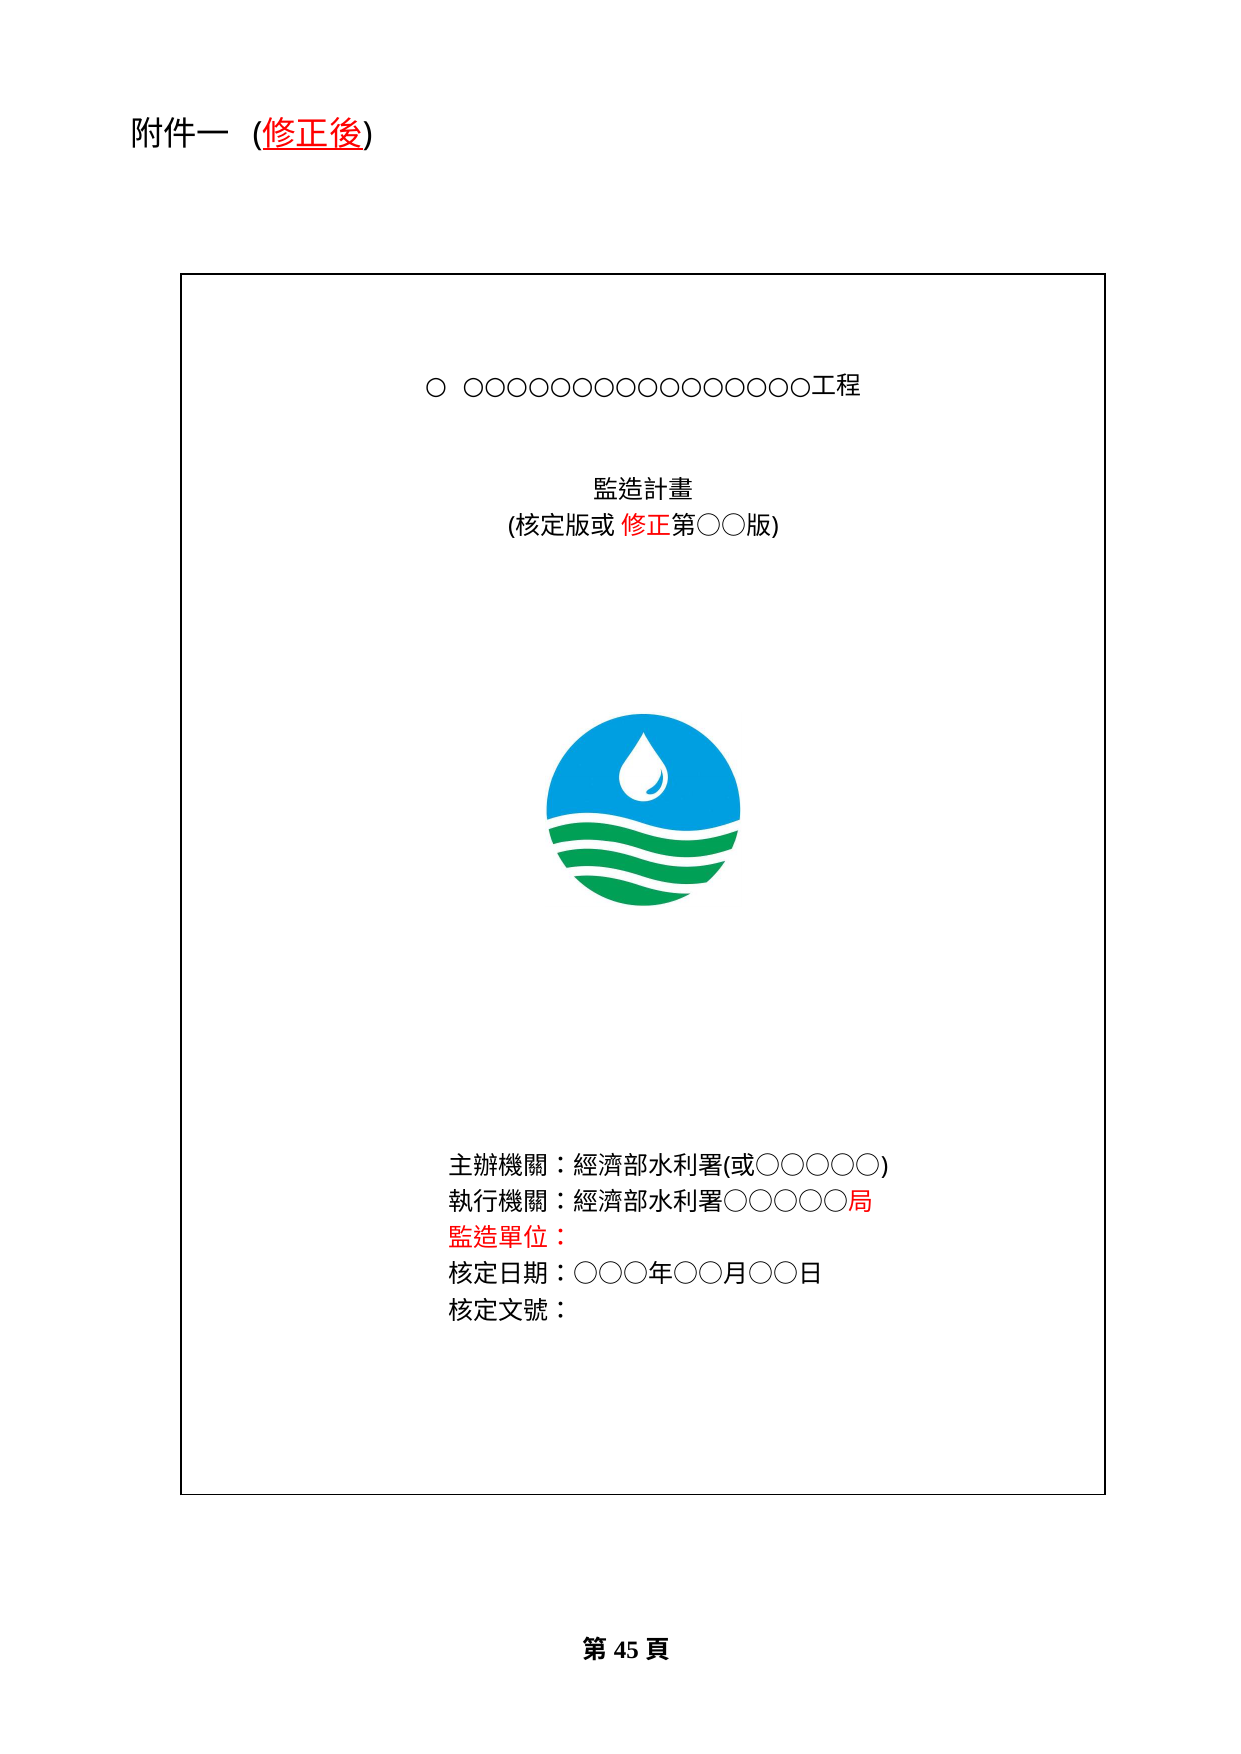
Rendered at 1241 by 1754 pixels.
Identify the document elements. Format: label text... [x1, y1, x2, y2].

text 監造計畫 [197, 469, 1089, 506]
list ○○○○○○○○○○○○○○○○工程 [197, 365, 1089, 401]
text 核定日期：○○○年○○月○○日 [448, 1254, 1089, 1290]
text 執行機關：經濟部水利署○○○○○局 [448, 1181, 1089, 1218]
text 核定文號： [448, 1290, 1089, 1326]
text 附件一 (修正後) [130, 106, 1122, 155]
text 監造單位： [448, 1218, 1089, 1254]
text (核定版或 修正第○○版) [197, 506, 1089, 542]
picture [545, 712, 742, 907]
text 主辦機關：經濟部水利署(或○○○○○) [448, 1145, 1089, 1181]
